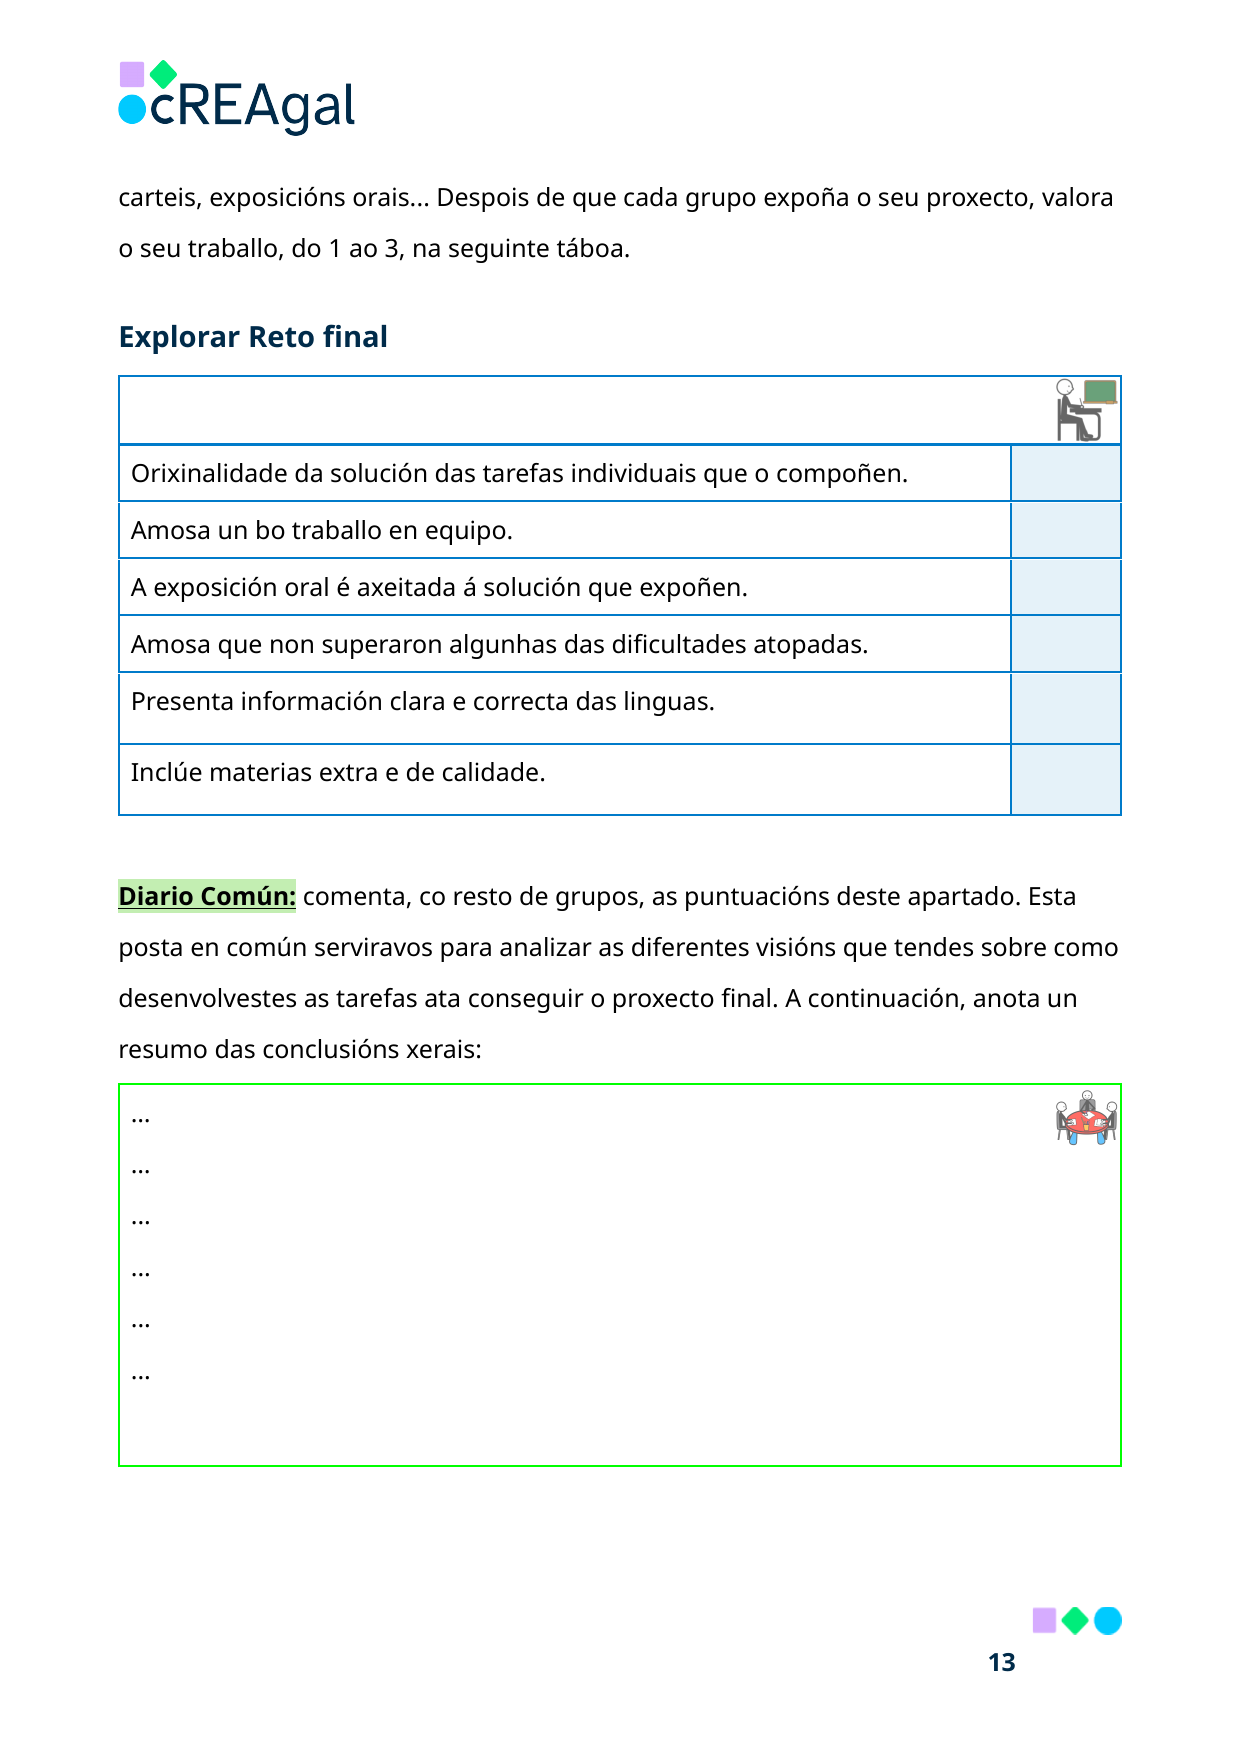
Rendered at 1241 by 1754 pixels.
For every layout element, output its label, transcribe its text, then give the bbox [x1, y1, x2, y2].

table_header … … ... ... ... ... [120, 1085, 1120, 1465]
picture [118, 60, 355, 136]
table_cell Inclúe materias extra e de calidade. [120, 745, 1010, 814]
table_cell [1012, 560, 1120, 614]
picture [1111, 1623, 1122, 1635]
table_cell [1012, 616, 1120, 671]
picture [1032, 1607, 1105, 1635]
text Diario Común: comenta, co resto de grupos, as puntuacións deste apartado. Esta posta en común serviravos para analizar as diferentes visións que tendes sobre como desenvolvestes as tarefas ata conseguir o proxecto final. A continuación, anota un resumo das conclusións xerais: [118, 879, 1122, 1066]
picture [1115, 1607, 1122, 1617]
subtitle Explorar Reto final [118, 317, 1122, 356]
table_cell [1012, 446, 1120, 500]
table_cell Amosa que non superaron algunhas das dificultades atopadas. [120, 616, 1010, 671]
table_cell Presenta información clara e correcta das linguas. [120, 674, 1010, 743]
table_cell [1012, 745, 1120, 814]
table_cell [1012, 674, 1120, 743]
table_header [120, 377, 1120, 443]
table_cell Orixinalidade da solución das tarefas individuais que o compoñen. [120, 446, 1010, 500]
table_cell Amosa un bo traballo en equipo. [120, 503, 1010, 557]
text carteis, exposicións orais... Despois de que cada grupo expoña o seu proxecto, valora o seu traballo, do 1 ao 3, na seguinte táboa. [118, 179, 1122, 264]
table_cell A exposición oral é axeitada á solución que expoñen. [120, 560, 1010, 614]
table_cell [1012, 503, 1120, 557]
